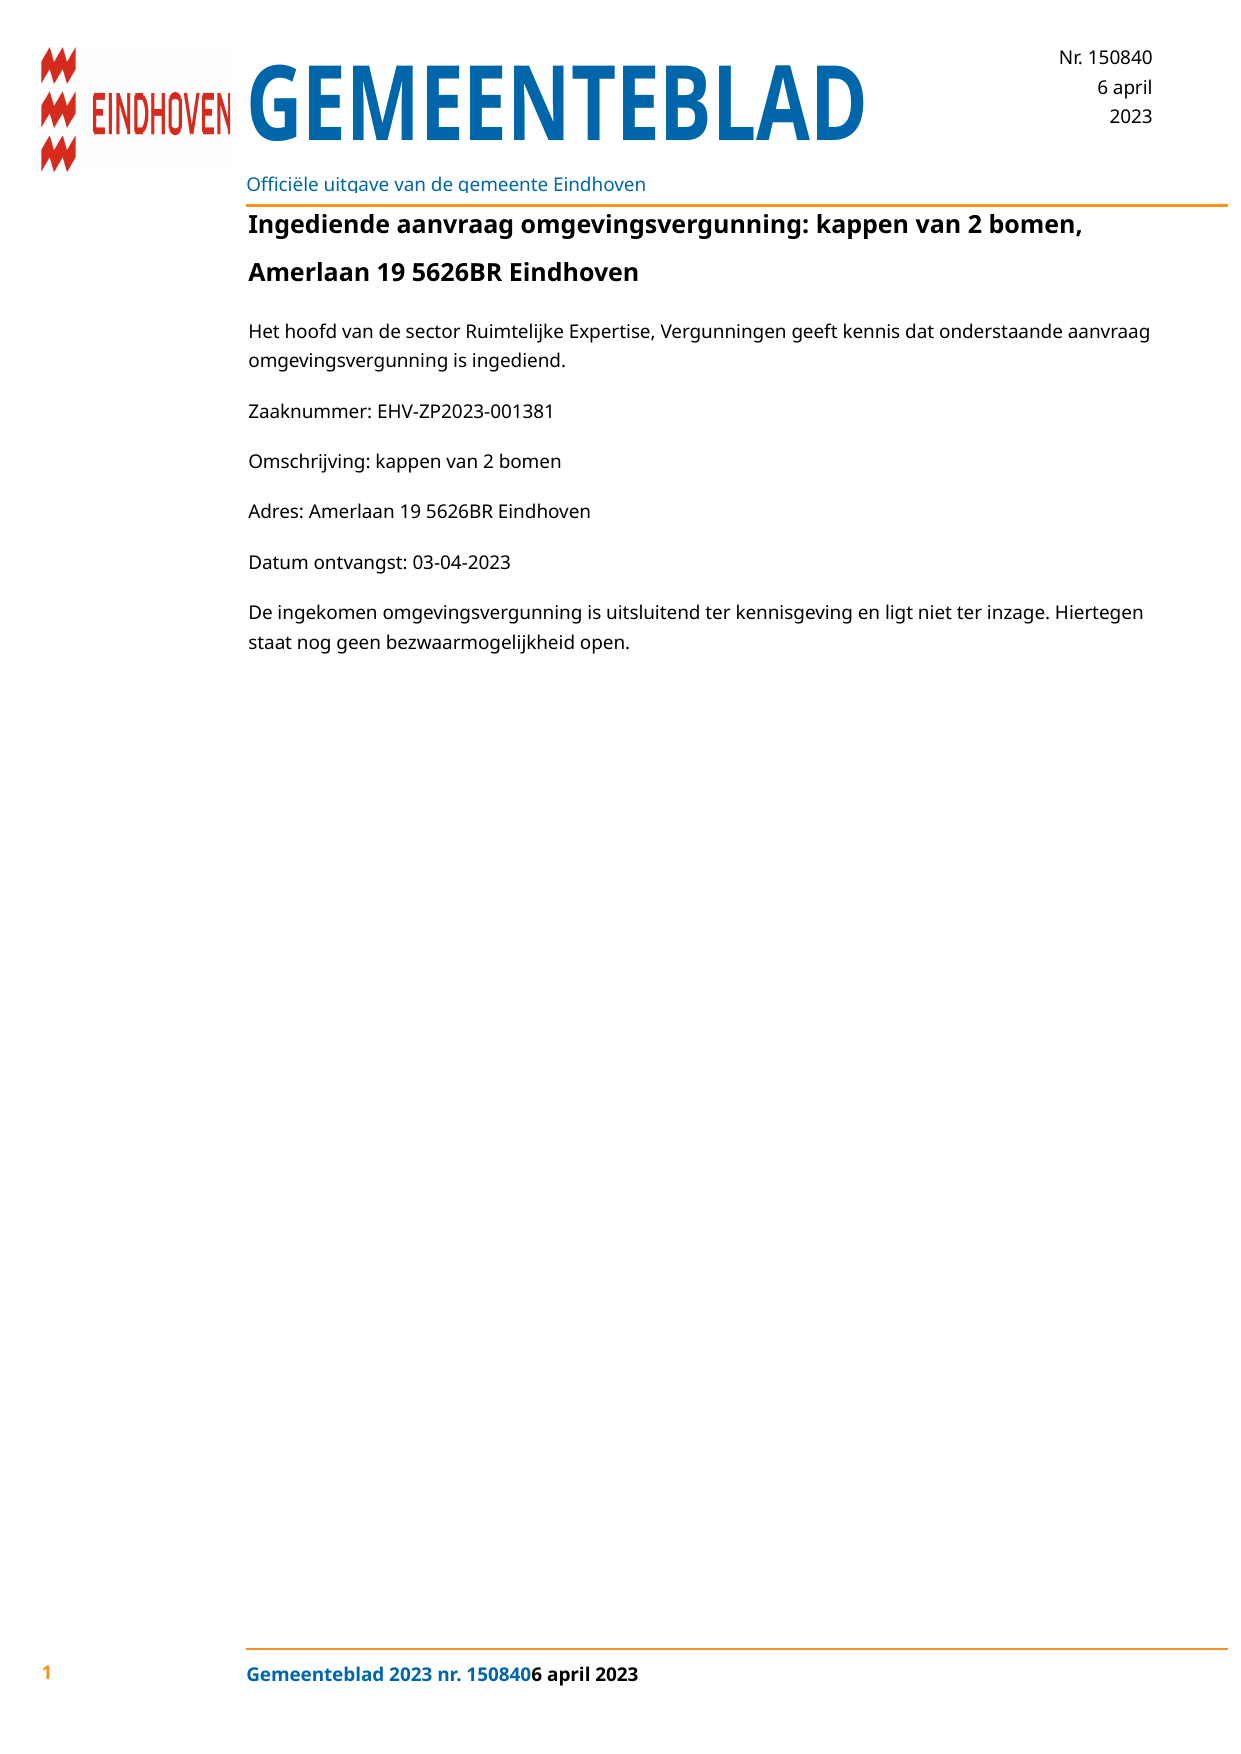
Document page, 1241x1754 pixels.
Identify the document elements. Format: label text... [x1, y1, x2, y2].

text Omschrijving: kappen van 2 bomen [248, 448, 1152, 474]
text De ingekomen omgevingsvergunning is uitsluitend ter kennisgeving en ligt niet ter inzage. Hiertegen staat nog geen bezwaarmogelijkheid open. [248, 599, 1152, 655]
text Zaaknummer: EHV-ZP2023-001381 [248, 398, 1152, 424]
text Datum ontvangst: 03-04-2023 [248, 549, 1152, 575]
text Het hoofd van de sector Ruimtelijke Expertise, Vergunningen geeft kennis dat onderstaande aanvraag omgevingsvergunning is ingediend. [248, 318, 1152, 373]
text Adres: Amerlaan 19 5626BR Eindhoven [248, 499, 1152, 524]
text Ingediende aanvraag omgevingsvergunning: kappen van 2 bomen, Amerlaan 19 5626BR Eindhoven [248, 207, 1152, 288]
picture [41, 47, 231, 172]
